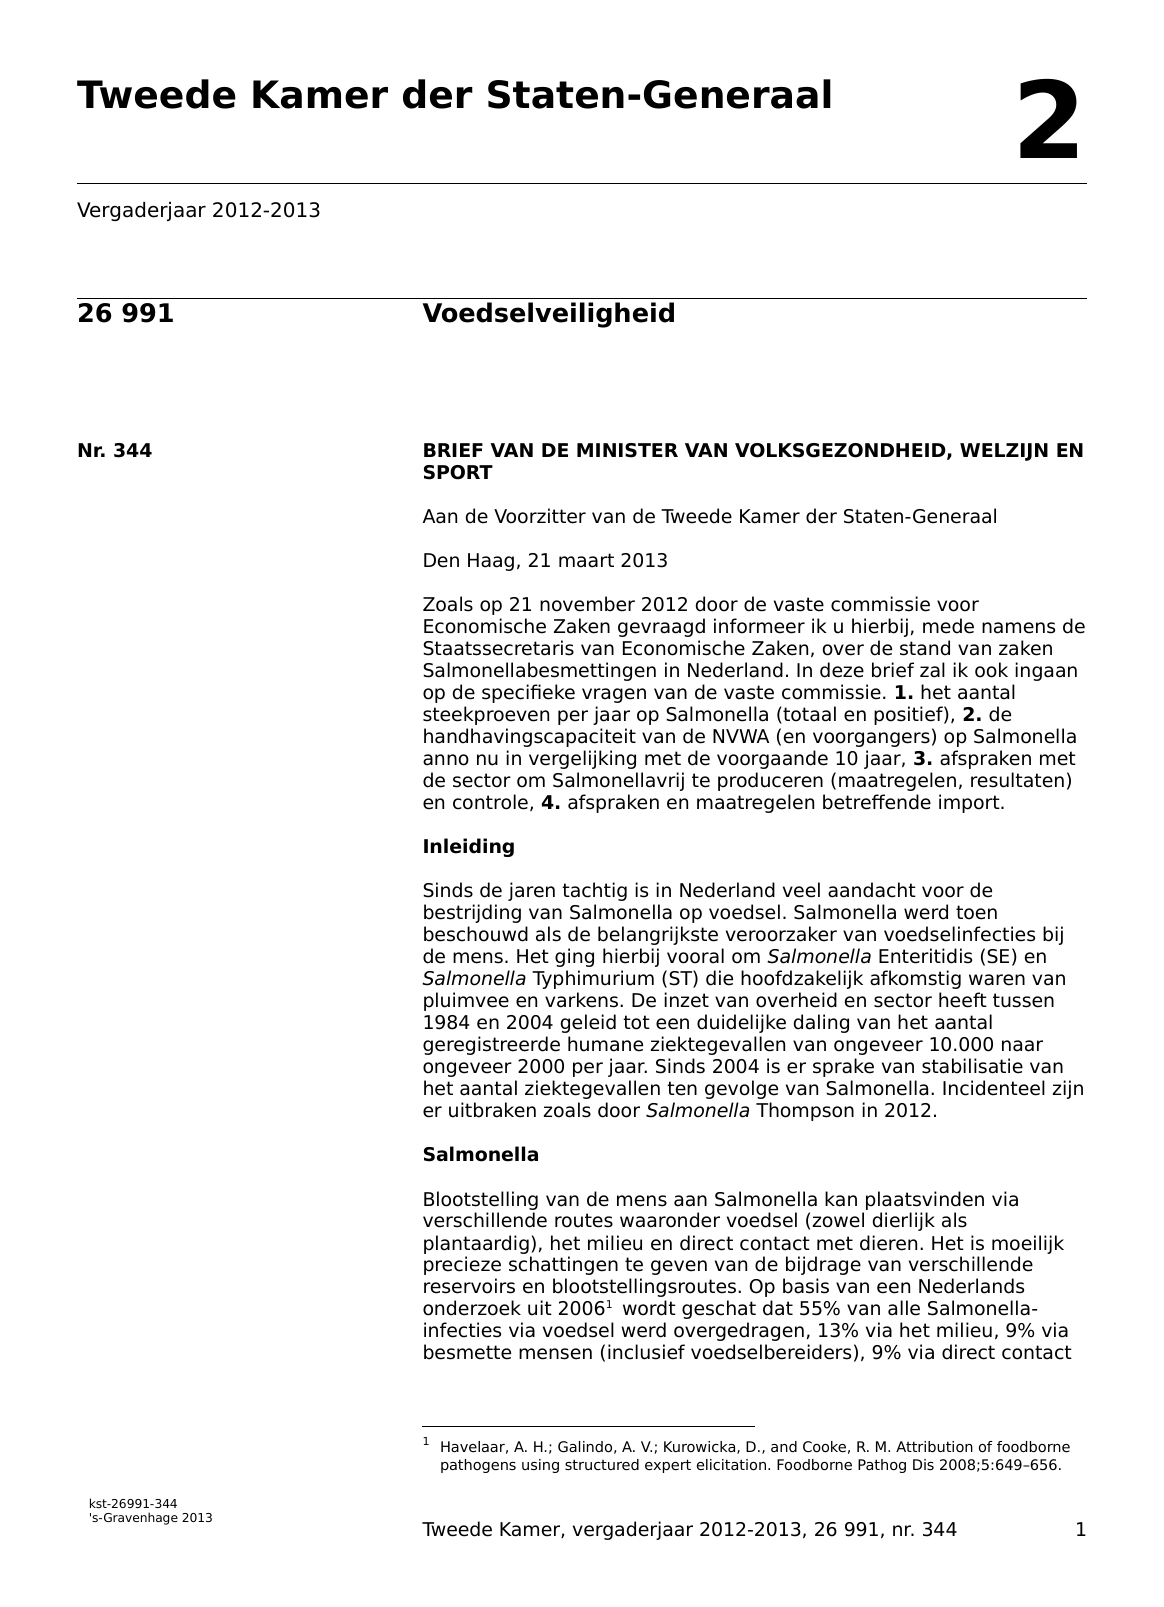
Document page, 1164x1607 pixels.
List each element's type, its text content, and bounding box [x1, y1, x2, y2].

text Sinds de jaren tachtig is in Nederland veel aandacht voor de bestrijding van Salmonella op voedsel. Salmonella werd toen beschouwd als de belangrijkste veroorzaker van voedselinfecties bij de mens. Het ging hierbij vooral om Salmonella Enteritidis (SE) en Salmonella Typhimurium (ST) die hoofdzakelijk afkomstig waren van pluimvee en varkens. De inzet van overheid en sector heeft tussen 1984 en 2004 geleid tot een duidelijke daling van het aantal geregistreerde humane ziektegevallen van ongeveer 10.000 naar ongeveer 2000 per jaar. Sinds 2004 is er sprake van stabilisatie van het aantal ziektegevallen ten gevolge van Salmonella. Incidenteel zijn er uitbraken zoals door Salmonella Thompson in 2012. [422, 880, 1087, 1122]
text Havelaar, A. H.; Galindo, A. V.; Kurowicka, D., and Cooke, R. M. Attribution of foodborne pathogens using structured expert elicitation. Foodborne Pathog Dis 2008;5:649–656. [422, 1435, 1087, 1474]
subtitle Nr. 344 BRIEF VAN DE MINISTER VAN VOLKSGEZONDHEID, WELZIJN EN SPORT [77, 440, 1087, 484]
text Blootstelling van de mens aan Salmonella kan plaatsvinden via verschillende routes waaronder voedsel (zowel dierlijk als plantaardig), het milieu en direct contact met dieren. Het is moeilijk precieze schattingen te geven van de bijdrage van verschillende reservoirs en blootstellingsroutes. Op basis van een Nederlands onderzoek uit 2006 wordt geschat dat 55% van alle Salmonella-infecties via voedsel werd overgedragen, 13% via het milieu, 9% via besmette mensen (inclusief voedselbereiders), 9% via direct contact [422, 1188, 1087, 1364]
text Aan de Voorzitter van de Tweede Kamer der Staten-Generaal [422, 506, 1087, 528]
text 's-Gravenhage 2013 [88, 1511, 323, 1525]
subtitle Salmonella [422, 1144, 1087, 1166]
text Den Haag, 21 maart 2013 [422, 550, 1087, 572]
subtitle Inleiding [422, 836, 1087, 858]
table_header Tweede Kamer der Staten-Generaal [77, 59, 886, 183]
subtitle 26 991 Voedselveiligheid [77, 299, 1087, 329]
table_header 2 [886, 59, 1087, 183]
text Zoals op 21 november 2012 door de vaste commissie voor Economische Zaken gevraagd informeer ik u hierbij, mede namens de Staatssecretaris van Economische Zaken, over de stand van zaken Salmonellabesmettingen in Nederland. In deze brief zal ik ook ingaan op de specifieke vragen van de vaste commissie. 1. het aantal steekproeven per jaar op Salmonella (totaal en positief), 2. de handhavingscapaciteit van de NVWA (en voorgangers) op Salmonella anno nu in vergelijking met de voorgaande 10 jaar, 3. afspraken met de sector om Salmonellavrij te produceren (maatregelen, resultaten) en controle, 4. afspraken en maatregelen betreffende import. [422, 594, 1087, 814]
text kst-26991-344 [88, 1497, 323, 1511]
table_cell Vergaderjaar 2012-2013 [77, 184, 1087, 298]
